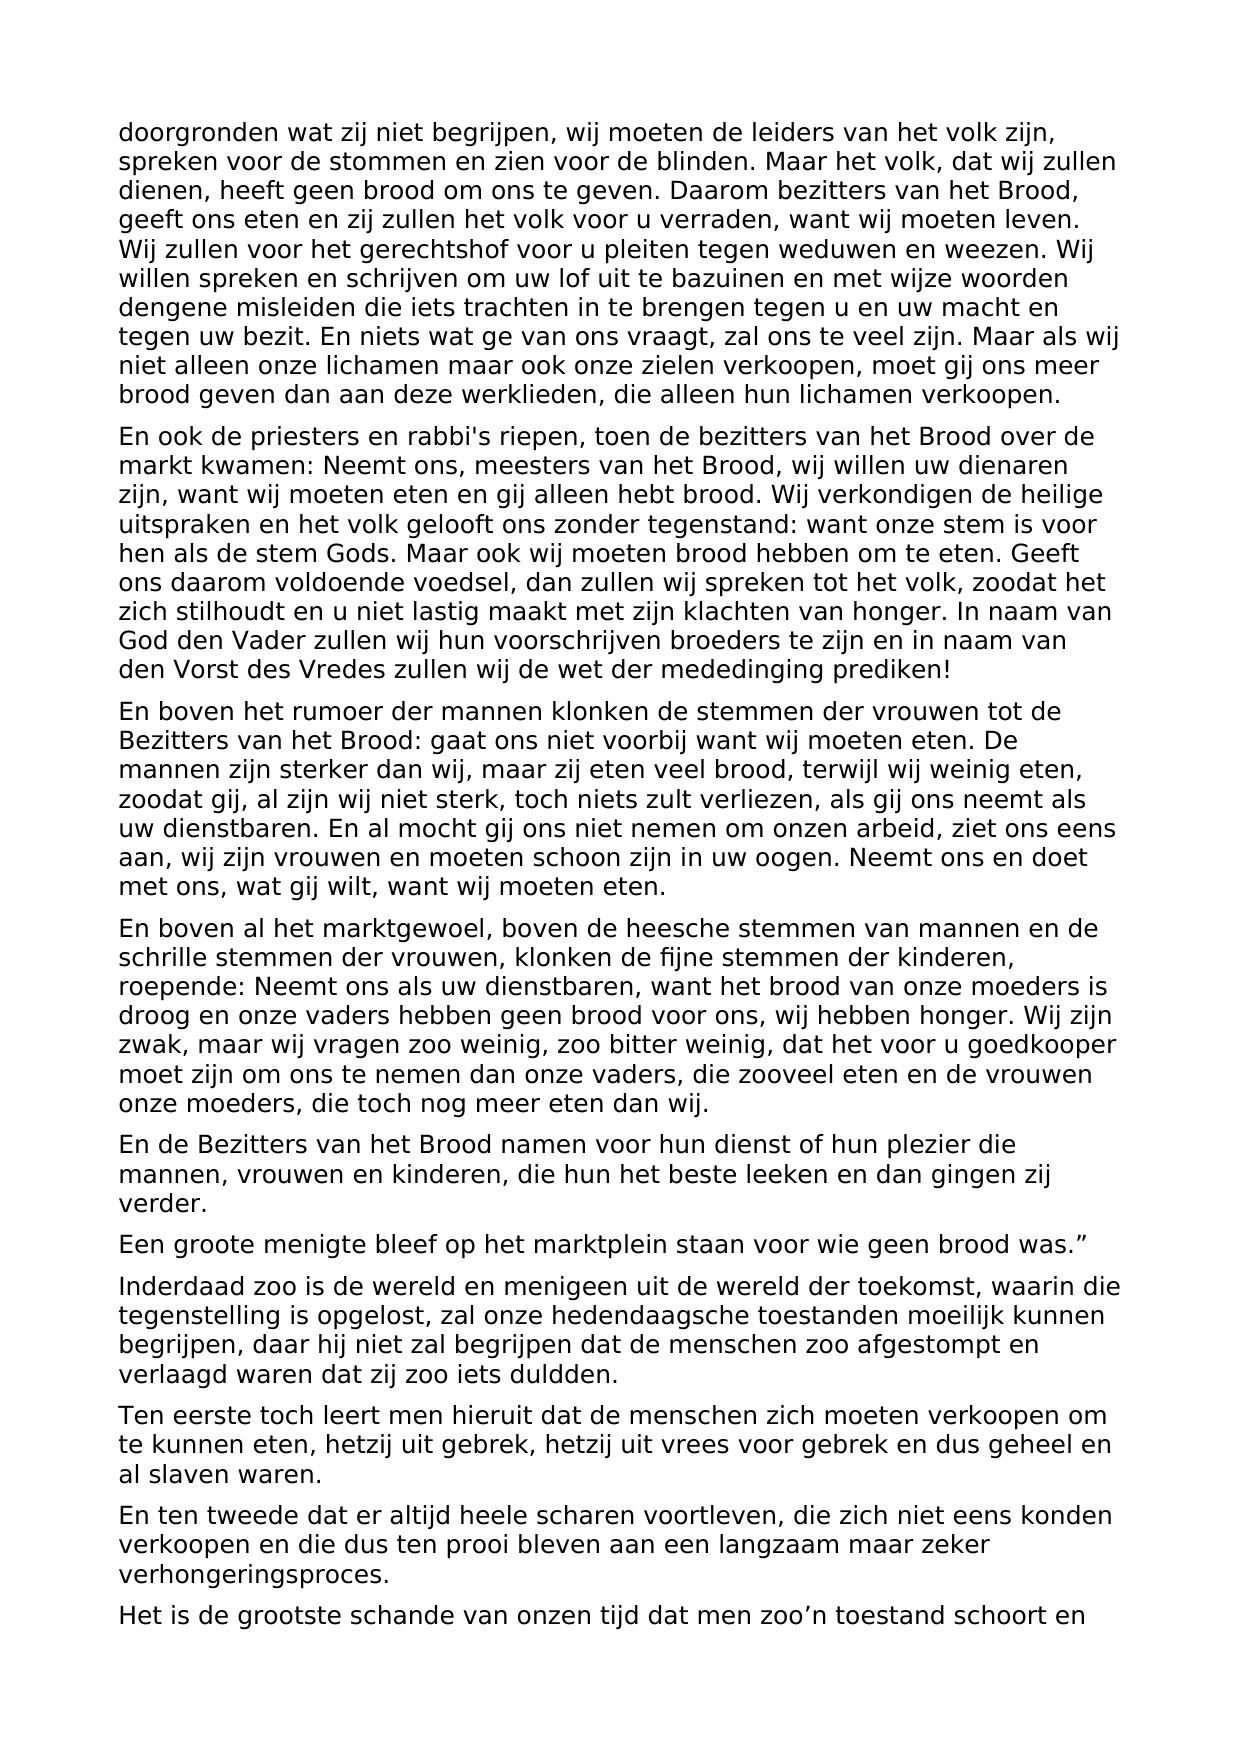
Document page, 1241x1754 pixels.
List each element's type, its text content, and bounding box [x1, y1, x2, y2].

text Ten eerste toch leert men hieruit dat de menschen zich moeten verkoopen om te kunnen eten, hetzij uit gebrek, hetzij uit vrees voor gebrek en dus geheel en al slaven waren. [118, 1401, 1122, 1489]
text En ook de priesters en rabbi's riepen, toen de bezitters van het Brood over de markt kwamen: Neemt ons, meesters van het Brood, wij willen uw dienaren zijn, want wij moeten eten en gij alleen hebt brood. Wij verkondigen de heilige uitspraken en het volk gelooft ons zonder tegenstand: want onze stem is voor hen als de stem Gods. Maar ook wij moeten brood hebben om te eten. Geeft ons daarom voldoende voedsel, dan zullen wij spreken tot het volk, zoodat het zich stilhoudt en u niet lastig maakt met zijn klachten van honger. In naam van God den Vader zullen wij hun voorschrijven broeders te zijn en in naam van den Vorst des Vredes zullen wij de wet der mededinging prediken! [118, 422, 1122, 685]
text doorgronden wat zij niet begrijpen, wij moeten de leiders van het volk zijn, spreken voor de stommen en zien voor de blinden. Maar het volk, dat wij zullen dienen, heeft geen brood om ons te geven. Daarom bezitters van het Brood, geeft ons eten en zij zullen het volk voor u verraden, want wij moeten leven. Wij zullen voor het gerechtshof voor u pleiten tegen weduwen en weezen. Wij willen spreken en schrijven om uw lof uit te bazuinen en met wijze woorden dengene misleiden die iets trachten in te brengen tegen u en uw macht en tegen uw bezit. En niets wat ge van ons vraagt, zal ons te veel zijn. Maar als wij niet alleen onze lichamen maar ook onze zielen verkoopen, moet gij ons meer brood geven dan aan deze werklieden, die alleen hun lichamen verkoopen. [118, 118, 1122, 410]
text Inderdaad zoo is de wereld en menigeen uit de wereld der toekomst, waarin die tegenstelling is opgelost, zal onze hedendaagsche toestanden moeilijk kunnen begrijpen, daar hij niet zal begrijpen dat de menschen zoo afgestompt en verlaagd waren dat zij zoo iets duldden. [118, 1272, 1122, 1389]
text Het is de grootste schande van onzen tijd dat men zoo’n toestand schoort en [118, 1601, 1122, 1631]
text En boven het rumoer der mannen klonken de stemmen der vrouwen tot de Bezitters van het Brood: gaat ons niet voorbij want wij moeten eten. De mannen zijn sterker dan wij, maar zij eten veel brood, terwijl wij weinig eten, zoodat gij, al zijn wij niet sterk, toch niets zult verliezen, als gij ons neemt als uw dienstbaren. En al mocht gij ons niet nemen om onzen arbeid, ziet ons eens aan, wij zijn vrouwen en moeten schoon zijn in uw oogen. Neemt ons en doet met ons, wat gij wilt, want wij moeten eten. [118, 697, 1122, 901]
text En de Bezitters van het Brood namen voor hun dienst of hun plezier die mannen, vrouwen en kinderen, die hun het beste leeken en dan gingen zij verder. [118, 1131, 1122, 1218]
text Een groote menigte bleef op het marktplein staan voor wie geen brood was.” [118, 1231, 1122, 1260]
text En ten tweede dat er altijd heele scharen voortleven, die zich niet eens konden verkoopen en die dus ten prooi bleven aan een langzaam maar zeker verhongeringsproces. [118, 1501, 1122, 1589]
text En boven al het marktgewoel, boven de heesche stemmen van mannen en de schrille stemmen der vrouwen, klonken de fijne stemmen der kinderen, roepende: Neemt ons als uw dienstbaren, want het brood van onze moeders is droog en onze vaders hebben geen brood voor ons, wij hebben honger. Wij zijn zwak, maar wij vragen zoo weinig, zoo bitter weinig, dat het voor u goedkooper moet zijn om ons te nemen dan onze vaders, die zooveel eten en de vrouwen onze moeders, die toch nog meer eten dan wij. [118, 914, 1122, 1118]
